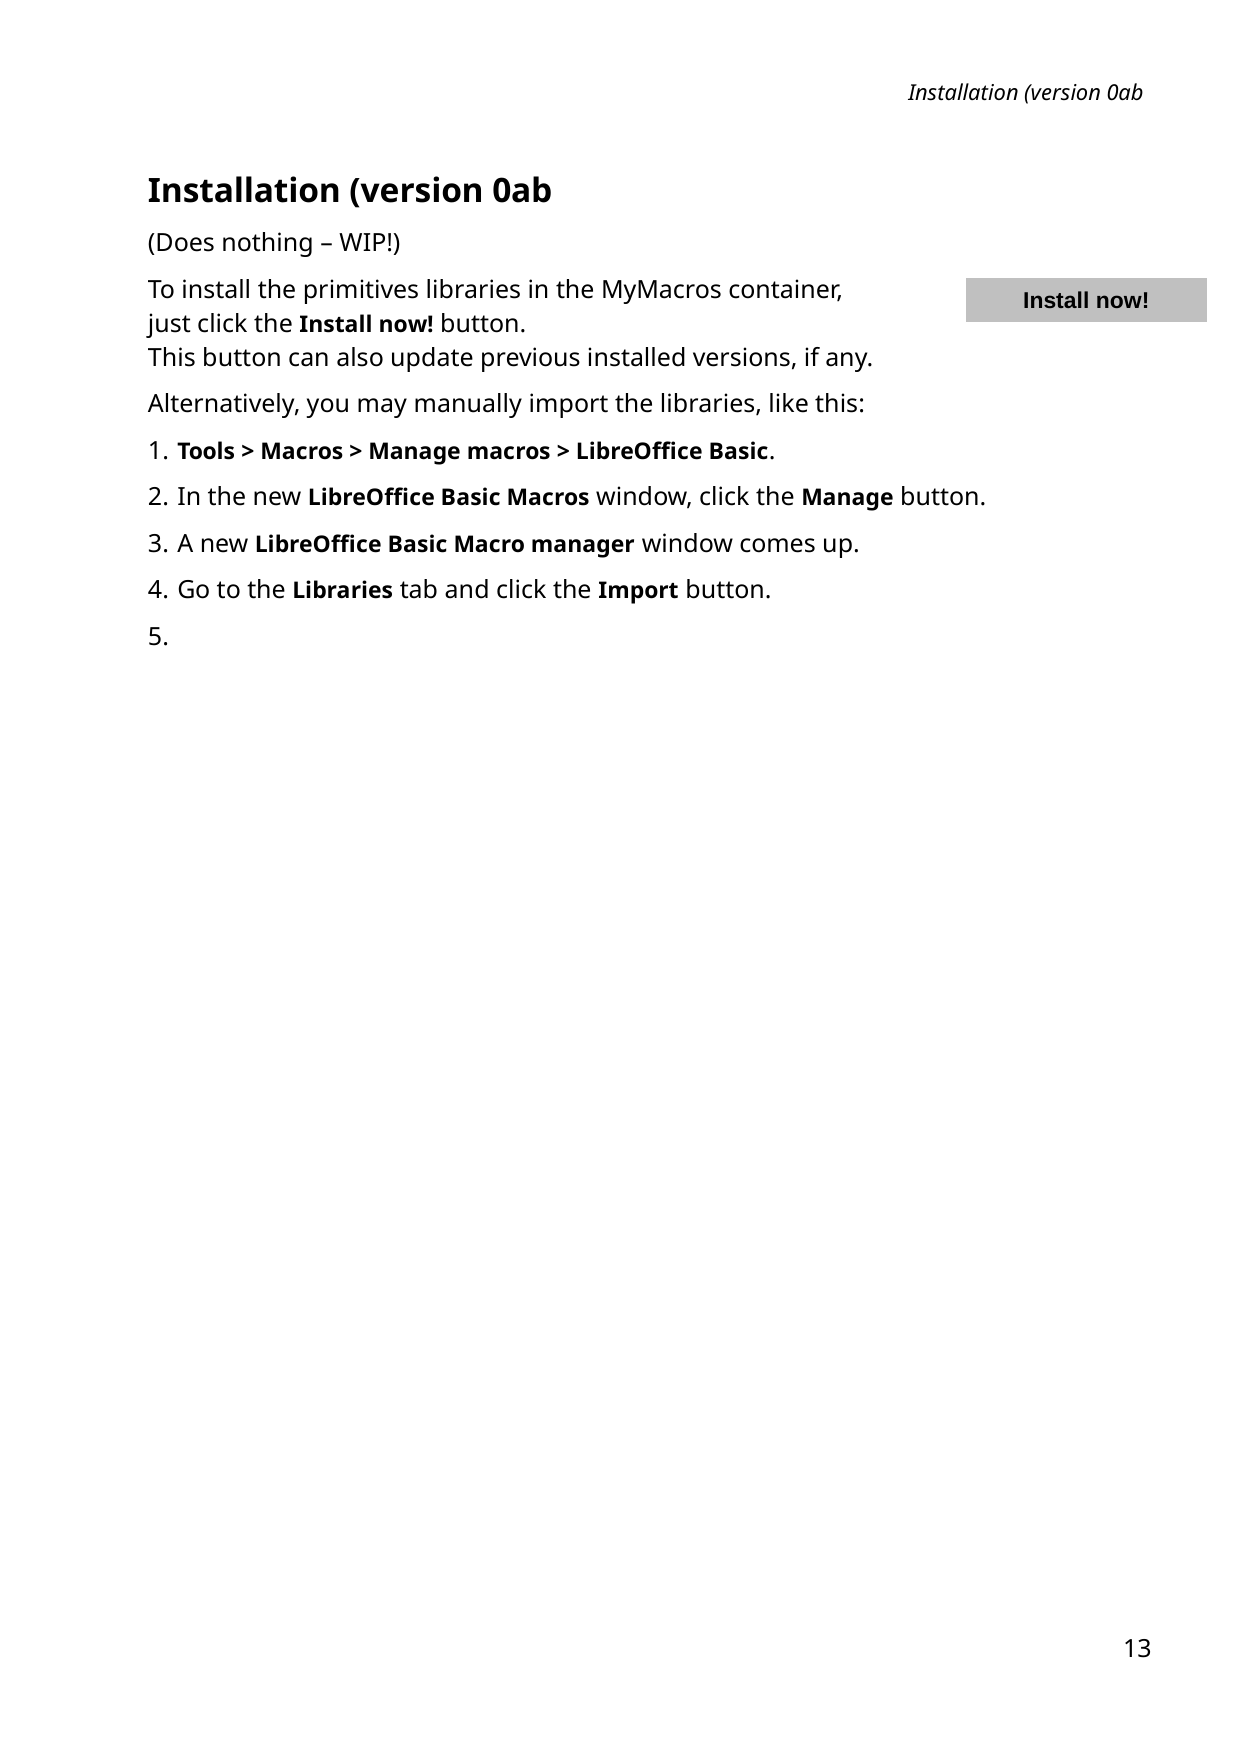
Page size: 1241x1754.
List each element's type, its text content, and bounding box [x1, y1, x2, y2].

list A new LibreOffice Basic Macro manager window comes up. [148, 526, 1152, 559]
text Alternatively, you may manually import the libraries, like this: [148, 386, 1152, 420]
list Go to the Libraries tab and click the Import button. [148, 572, 1152, 606]
list Tools > Macros > Manage macros > LibreOffice Basic. [148, 433, 1152, 467]
text To install the primitives libraries in the MyMacros container, just click the Install now! button. This button can also update previous installed versions, if any. [148, 272, 1152, 374]
subtitle Installation (version 0ab [148, 167, 1152, 213]
text (Does nothing – WIP!) [148, 225, 1152, 259]
list In the new LibreOffice Basic Macros window, click the Manage button. [148, 479, 1152, 513]
